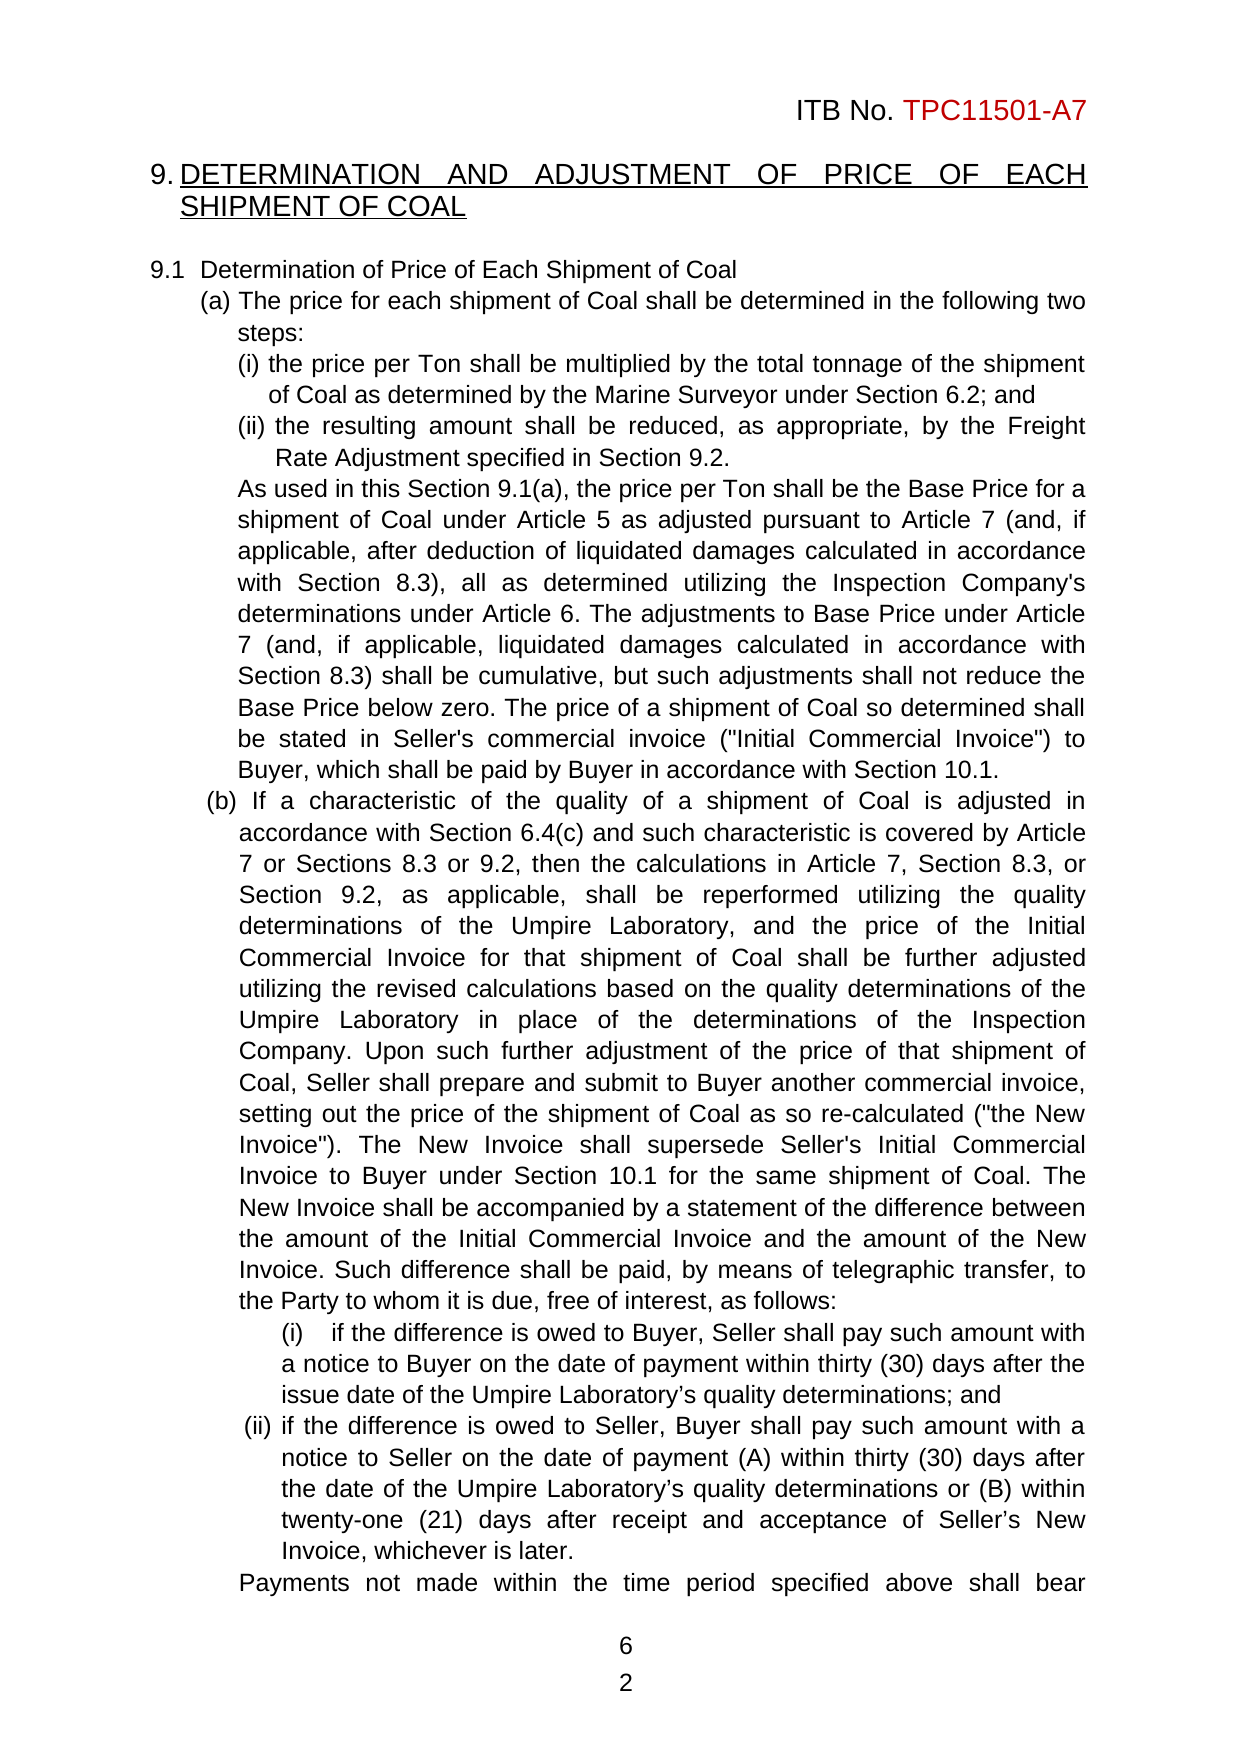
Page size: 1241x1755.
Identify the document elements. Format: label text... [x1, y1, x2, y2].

text (a) The price for each shipment of Coal shall be determined in the following two steps: [200, 285, 1087, 347]
text 9. DETERMINATION AND ADJUSTMENT OF PRICE OF EACH SHIPMENT OF COAL [150, 160, 1087, 222]
text (i) the price per Ton shall be multiplied by the total tonnage of the shipment of Coal as determined by the Marine Surveyor under Section 6.2; and [237, 347, 1087, 410]
text 9.1 Determination of Price of Each Shipment of Coal [150, 253, 1087, 285]
text (b) If a characteristic of the quality of a shipment of Coal is adjusted in accordance with Section 6.4(c) and such characteristic is covered by Article 7 or Sections 8.3 or 9.2, then the calculations in Article 7, Section 8.3, or Section 9.2, as applicable, shall be reperformed utilizing the quality determinations of the Umpire Laboratory, and the price of the Initial Commercial Invoice for that shipment of Coal shall be further adjusted utilizing the revised calculations based on the quality determinations of the Umpire Laboratory in place of the determinations of the Inspection Company. Upon such further adjustment of the price of that shipment of Coal, Seller shall prepare and submit to Buyer another commercial invoice, setting out the price of the shipment of Coal as so re-calculated ("the New Invoice"). The New Invoice shall supersede Seller's Initial Commercial Invoice to Buyer under Section 10.1 for the same shipment of Coal. The New Invoice shall be accompanied by a statement of the difference between the amount of the Initial Commercial Invoice and the amount of the New Invoice. Such difference shall be paid, by means of telegraphic transfer, to the Party to whom it is due, free of interest, as follows: [206, 785, 1087, 1316]
list if the difference is owed to Buyer, Seller shall pay such amount with a notice to Buyer on the date of payment within thirty (30) days after the issue date of the Umpire Laboratory’s quality determinations; and [281, 1316, 1087, 1410]
list if the difference is owed to Seller, Buyer shall pay such amount with a notice to Seller on the date of payment (A) within thirty (30) days after the date of the Umpire Laboratory’s quality determinations or (B) within twenty-one (21) days after receipt and acceptance of Seller’s New Invoice, whichever is later. [244, 1410, 1087, 1566]
text As used in this Section 9.1(a), the price per Ton shall be the Base Price for a shipment of Coal under Article 5 as adjusted pursuant to Article 7 (and, if applicable, after deduction of liquidated damages calculated in accordance with Section 8.3), all as determined utilizing the Inspection Company's determinations under Article 6. The adjustments to Base Price under Article 7 (and, if applicable, liquidated damages calculated in accordance with Section 8.3) shall be cumulative, but such adjustments shall not reduce the Base Price below zero. The price of a shipment of Coal so determined shall be stated in Seller's commercial invoice ("Initial Commercial Invoice") to Buyer, which shall be paid by Buyer in accordance with Section 10.1. [237, 472, 1087, 785]
text (ii) the resulting amount shall be reduced, as appropriate, by the Freight Rate Adjustment specified in Section 9.2. [237, 410, 1087, 472]
text Payments not made within the time period specified above shall bear [239, 1566, 1087, 1597]
